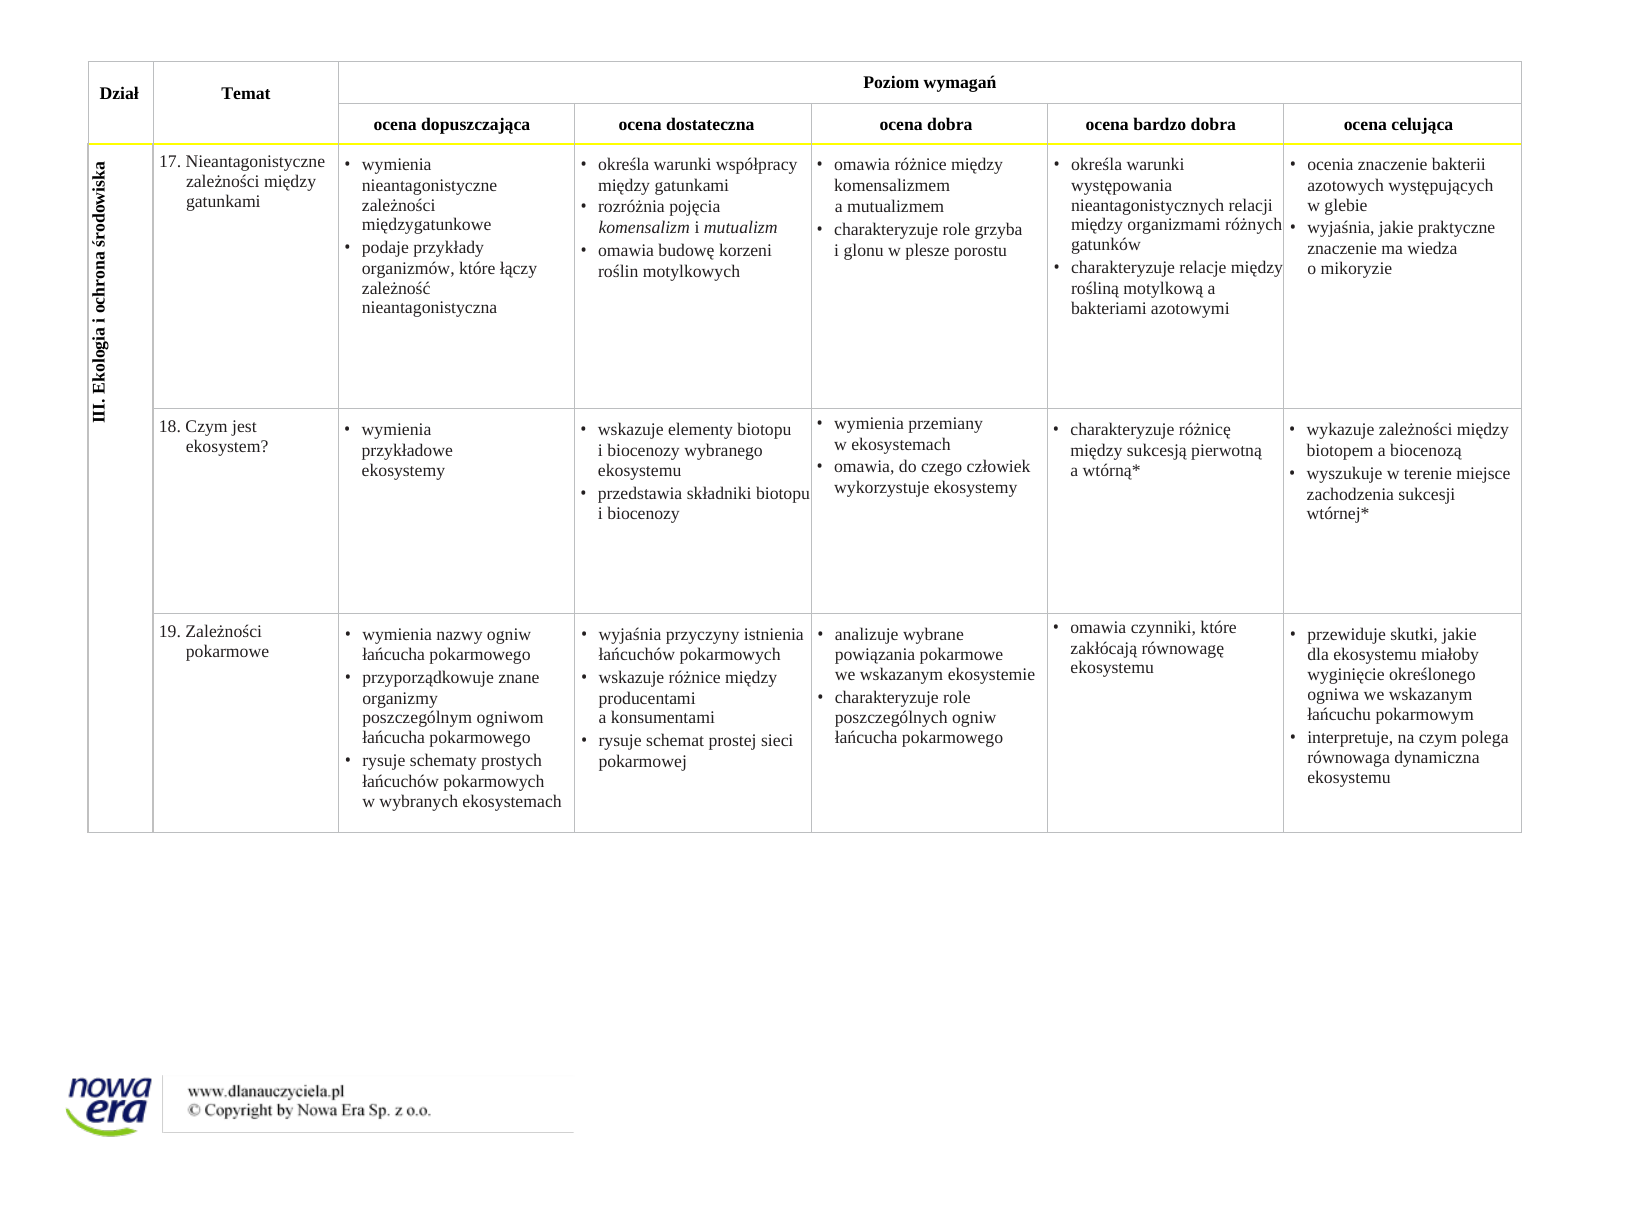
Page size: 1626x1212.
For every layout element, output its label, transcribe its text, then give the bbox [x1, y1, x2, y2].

table_cell III. Ekologia i ochrona środowiska [89, 145, 152, 832]
table_header Temat [154, 62, 338, 142]
table_cell ocena dopuszczająca [339, 104, 574, 142]
table_cell wymienia przemiany w ekosystemach omawia, do czego człowiek wykorzystuje ekosystemy [812, 409, 1047, 612]
table_cell przewiduje skutki, jakie dla ekosystemu miałoby wyginięcie określonego ogniwa we wskazanym łańcuchu pokarmowym interpretuje, na czym polega równowaga dynamiczna ekosystemu [1284, 614, 1521, 832]
table_cell wykazuje zależności między biotopem a biocenozą wyszukuje w terenie miejsce zachodzenia sukcesji wtórnej* [1284, 409, 1521, 612]
table_cell ocenia znaczenie bakterii azotowych występujących w glebie wyjaśnia, jakie praktyczne znaczenie ma wiedza o mikoryzie [1284, 145, 1521, 408]
picture [65, 1075, 575, 1138]
table_cell charakteryzuje różnicę między sukcesją pierwotną a wtórną* [1048, 409, 1283, 612]
table_cell ocena dobra [812, 104, 1047, 142]
table_cell wymienia nazwy ogniw łańcucha pokarmowego przyporządkowuje znane organizmy poszczególnym ogniwom łańcucha pokarmowego rysuje schematy prostych łańcuchów pokarmowych w wybranych ekosystemach [339, 614, 574, 832]
table_cell omawia czynniki, które zakłócają równowagę ekosystemu [1048, 614, 1283, 832]
table_header Dział [89, 62, 153, 142]
table_cell 19. Zależności pokarmowe [154, 614, 338, 832]
table_cell wymienia nieantagonistyczne zależności międzygatunkowe podaje przykłady organizmów, które łączy zależność nieantagonistyczna [339, 145, 574, 408]
table_header Poziom wymagań [339, 62, 1521, 103]
table_cell analizuje wybrane powiązania pokarmowe we wskazanym ekosystemie charakteryzuje role poszczególnych ogniw łańcucha pokarmowego [812, 614, 1047, 832]
table_cell ocena bardzo dobra [1048, 104, 1283, 142]
table_cell ocena celująca [1284, 104, 1521, 142]
table_cell określa warunki występowania nieantagonistycznych relacji między organizmami różnych gatunków charakteryzuje relacje między rośliną motylkową a bakteriami azotowymi [1048, 145, 1283, 408]
table_cell 17. Nieantagonistyczne zależności między gatunkami [154, 145, 338, 408]
table_cell określa warunki współpracy między gatunkami rozróżnia pojęcia komensalizm i mutualizm omawia budowę korzeni roślin motylkowych [575, 145, 811, 408]
table_cell wymienia przykładowe ekosystemy [339, 409, 574, 612]
table_cell 18. Czym jest ekosystem? [154, 409, 338, 612]
table_cell wyjaśnia przyczyny istnienia łańcuchów pokarmowych wskazuje różnice między producentami a konsumentami rysuje schemat prostej sieci pokarmowej [575, 614, 811, 832]
table_cell wskazuje elementy biotopu i biocenozy wybranego ekosystemu przedstawia składniki biotopu i biocenozy [575, 409, 811, 612]
table_cell omawia różnice między komensalizmem a mutualizmem charakteryzuje role grzyba i glonu w plesze porostu [812, 145, 1047, 408]
table_cell ocena dostateczna [575, 104, 811, 142]
